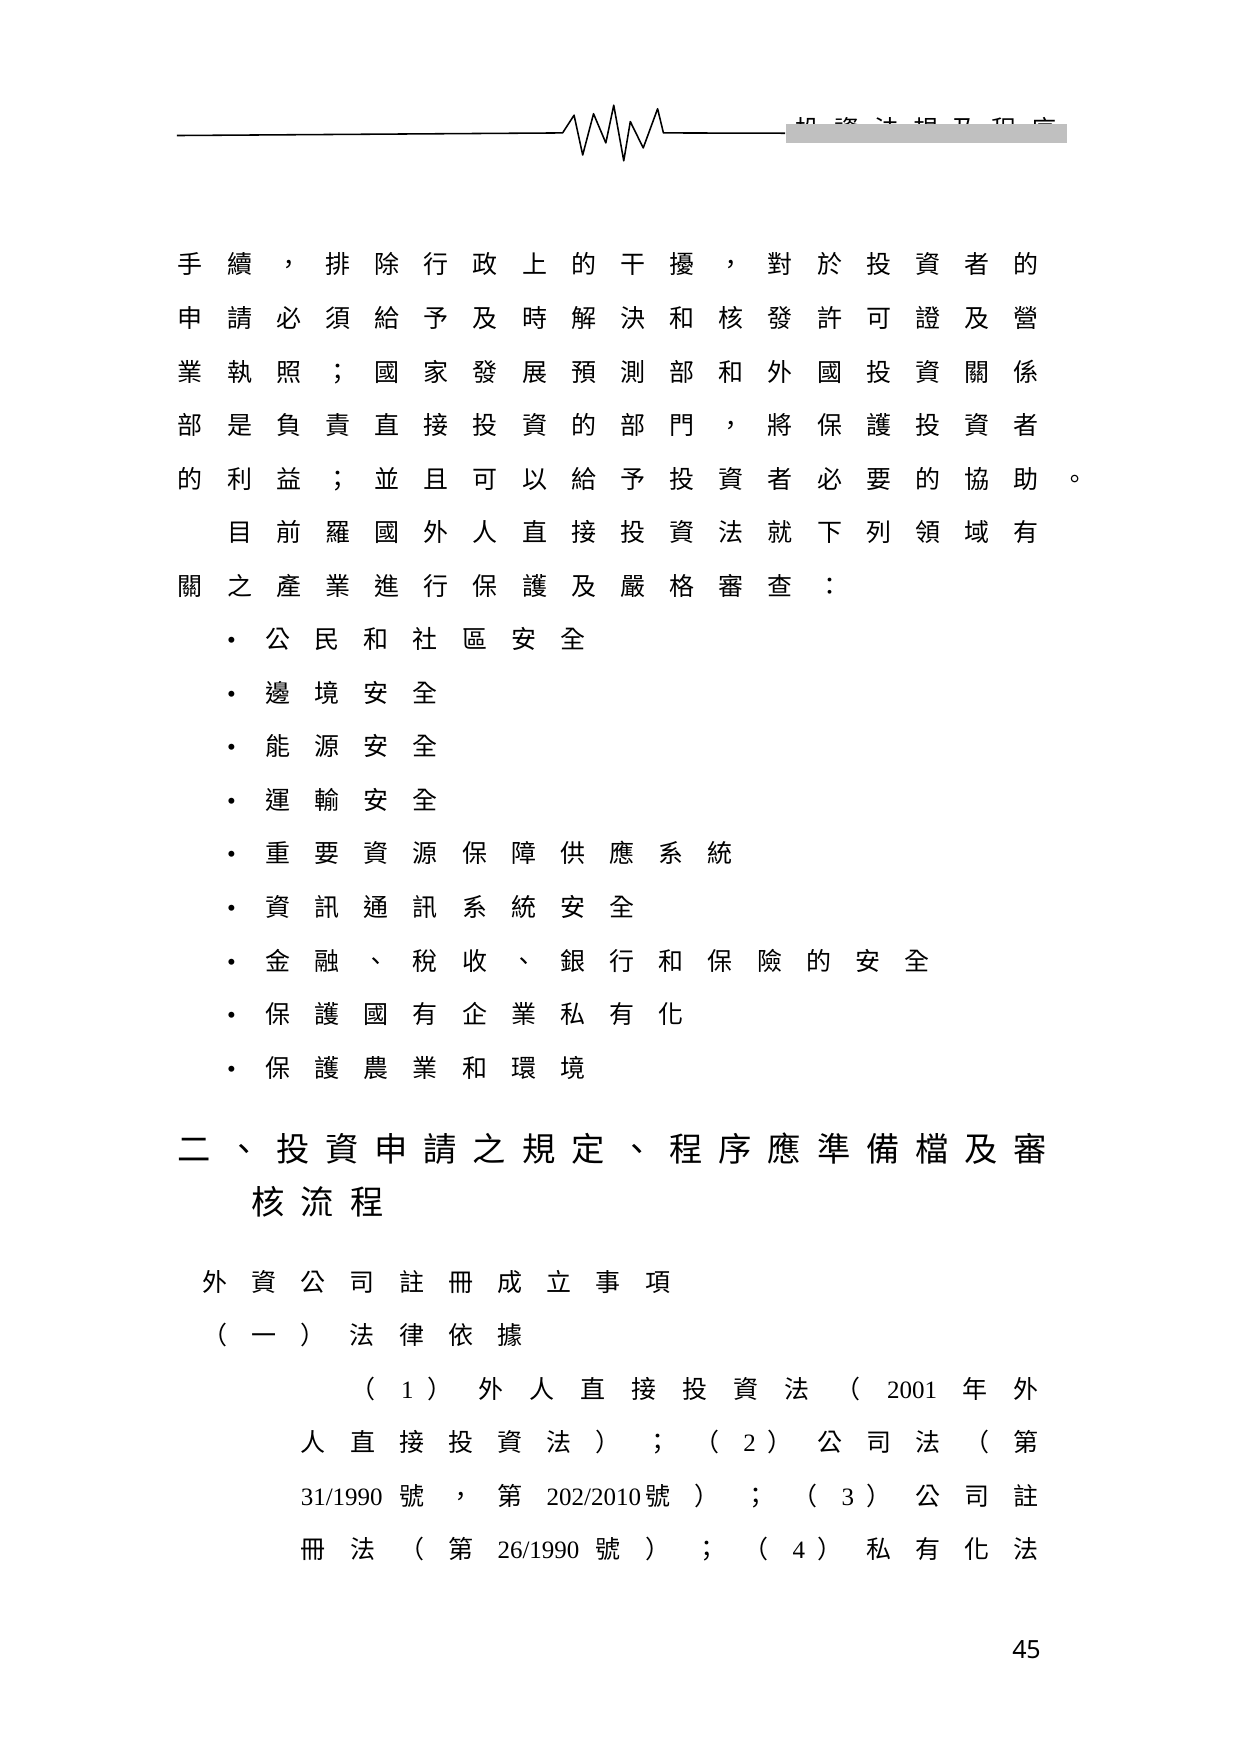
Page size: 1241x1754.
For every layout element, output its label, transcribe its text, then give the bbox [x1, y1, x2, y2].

text • 保護國有企業私有化 [178, 986, 1063, 1039]
text 二、投資申請之規定、程序應準備檔及審核流程 [178, 1120, 1063, 1227]
text 法律規定國家和地方政府各有關部門應該協調並便利外國投資者所需人力，簡化手續，排除行政上的干擾，對於投資者的申請必須給予及時解決和核發許可證及營業執照；國家發展預測部和外國投資關係部是負責直接投資的部門，將保護投資者的利益；並且可以給予投資者必要的協助。 [178, 236, 1063, 504]
text （一）法律依據 [202, 1307, 1063, 1361]
text • 金融、稅收、銀行和保險的安全 [178, 932, 1063, 986]
text • 保護農業和環境 [178, 1039, 1063, 1093]
text 外資公司註冊成立事項 [202, 1253, 1063, 1307]
text 目前羅國外人直接投資法就下列領域有關之產業進行保護及嚴格審查： [178, 504, 1063, 611]
text • 邊境安全 [178, 664, 1063, 718]
text • 重要資源保障供應系統 [178, 825, 1063, 879]
text • 能源安全 [178, 718, 1063, 772]
text • 公民和社區安全 [178, 611, 1063, 664]
text • 資訊通訊系統安全 [178, 879, 1063, 932]
text • 運輸安全 [178, 772, 1063, 825]
text （1）外人直接投資法（2001年外人直接投資法）；（2）公司法（第31/1990號，第202/2010號）；（3）公司註冊法（第26/1990號）；（4）私有化法 [276, 1361, 1063, 1575]
